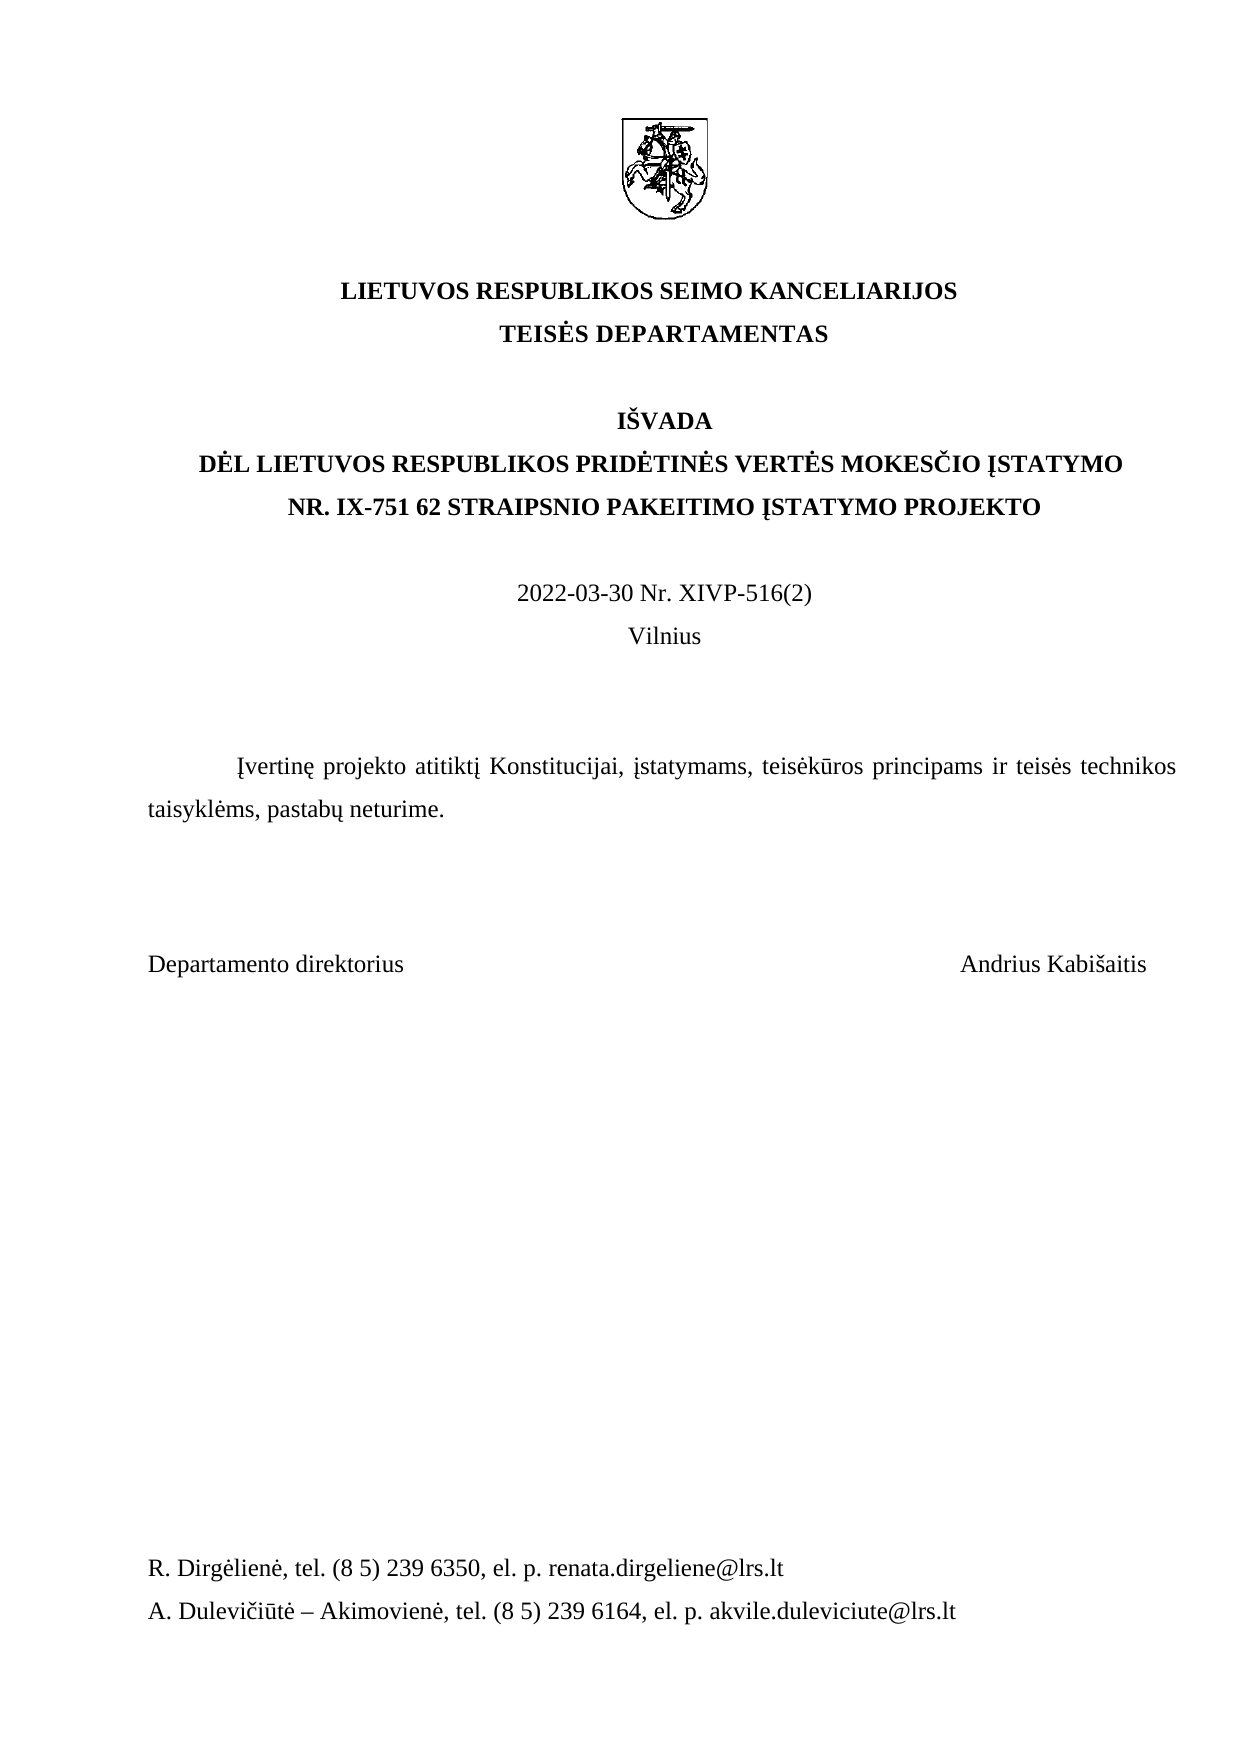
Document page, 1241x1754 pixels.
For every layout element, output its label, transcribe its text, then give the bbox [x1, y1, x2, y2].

text LIETUVOS RESPUBLIKOS SEIMO KANCELIARIJOS [148, 276, 1150, 305]
text A. Dulevičiūtė – Akimovienė, tel. (8 5) 239 6164, el. p. akvile.duleviciute@lrs.lt [148, 1596, 1181, 1624]
text Įvertinę projekto atitiktį Konstitucijai, įstatymams, teisėkūros principams ir teisės technikos taisyklėms, pastabų neturime. [148, 751, 1177, 823]
text TEISĖS DEPARTAMENTAS [148, 319, 1180, 348]
text Vilnius [148, 621, 1181, 650]
text 2022-03-30 Nr. XIVP-516(2) [148, 578, 1181, 607]
text Departamento direktorius Andrius Kabišaitis [148, 949, 1181, 978]
text NR. IX-751 62 STRAIPSNIO PAKEITIMO ĮSTATYMO PROJEKTO [148, 492, 1181, 521]
text IŠVADA [148, 406, 1181, 434]
text DĖL LIETUVOS RESPUBLIKOS PRIDĖTINĖS VERTĖS MOKESČIO ĮSTATYMO [148, 449, 1181, 478]
text R. Dirgėlienė, tel. (8 5) 239 6350, el. p. renata.dirgeliene@lrs.lt [148, 1553, 1181, 1581]
